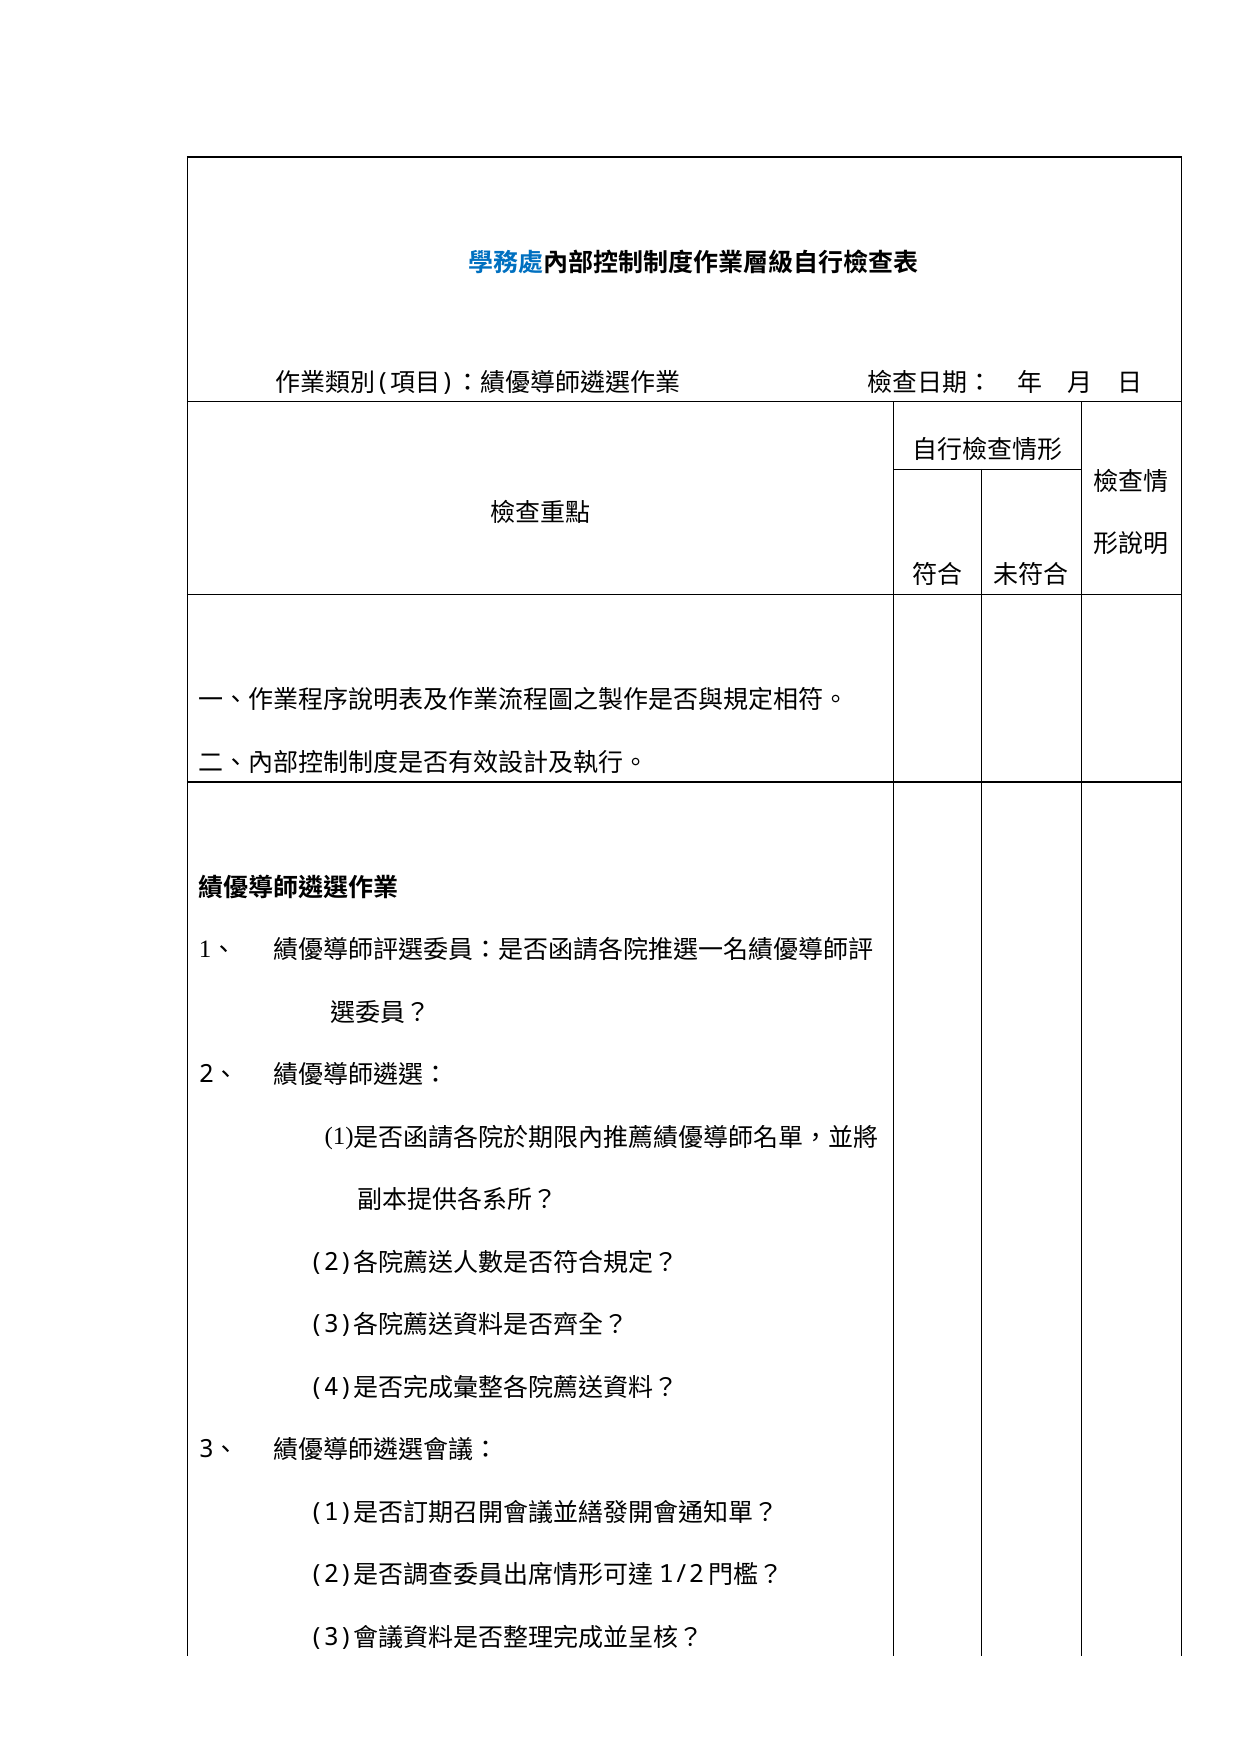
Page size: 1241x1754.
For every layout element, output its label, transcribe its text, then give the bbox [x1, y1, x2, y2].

table_cell 未符合 [982, 470, 1081, 594]
table_cell [1082, 783, 1181, 1656]
table_cell 符合 [894, 470, 981, 594]
table_cell [982, 595, 1081, 781]
table_cell 檢查情形說明 [1082, 402, 1181, 594]
table_cell 績優導師遴選作業 績優導師評選委員：是否函請各院推選一名績優導師評選委員？ 績優導師遴選： 是否函請各院於期限內推薦績優導師名單，並將副本提供各系所？ 各院薦送人數是否符合規定？ 各院薦送資料是否齊全？ 是否完成彙整各院薦送資料？ 績優導師遴選會議： 是否訂期召開會議並繕發開會通知單？ 是否調查委員出席情形可達1/2門檻？ 會議資料是否整理完成並呈核？ [188, 783, 893, 1656]
table_cell [894, 595, 981, 781]
table_cell 一、作業程序說明表及作業流程圖之製作是否與規定相符。 二、內部控制制度是否有效設計及執行。 [188, 595, 893, 781]
table_cell [982, 783, 1081, 1656]
table_cell [894, 783, 981, 1656]
table_cell 自行檢查情形 [894, 402, 1081, 469]
table_header 學務處內部控制制度作業層級自行檢查表 作業類別(項目)：績優導師遴選作業 檢查日期： 年 月 日 [188, 158, 1181, 401]
table_cell 檢查重點 [188, 402, 893, 594]
table_cell [1082, 595, 1181, 781]
